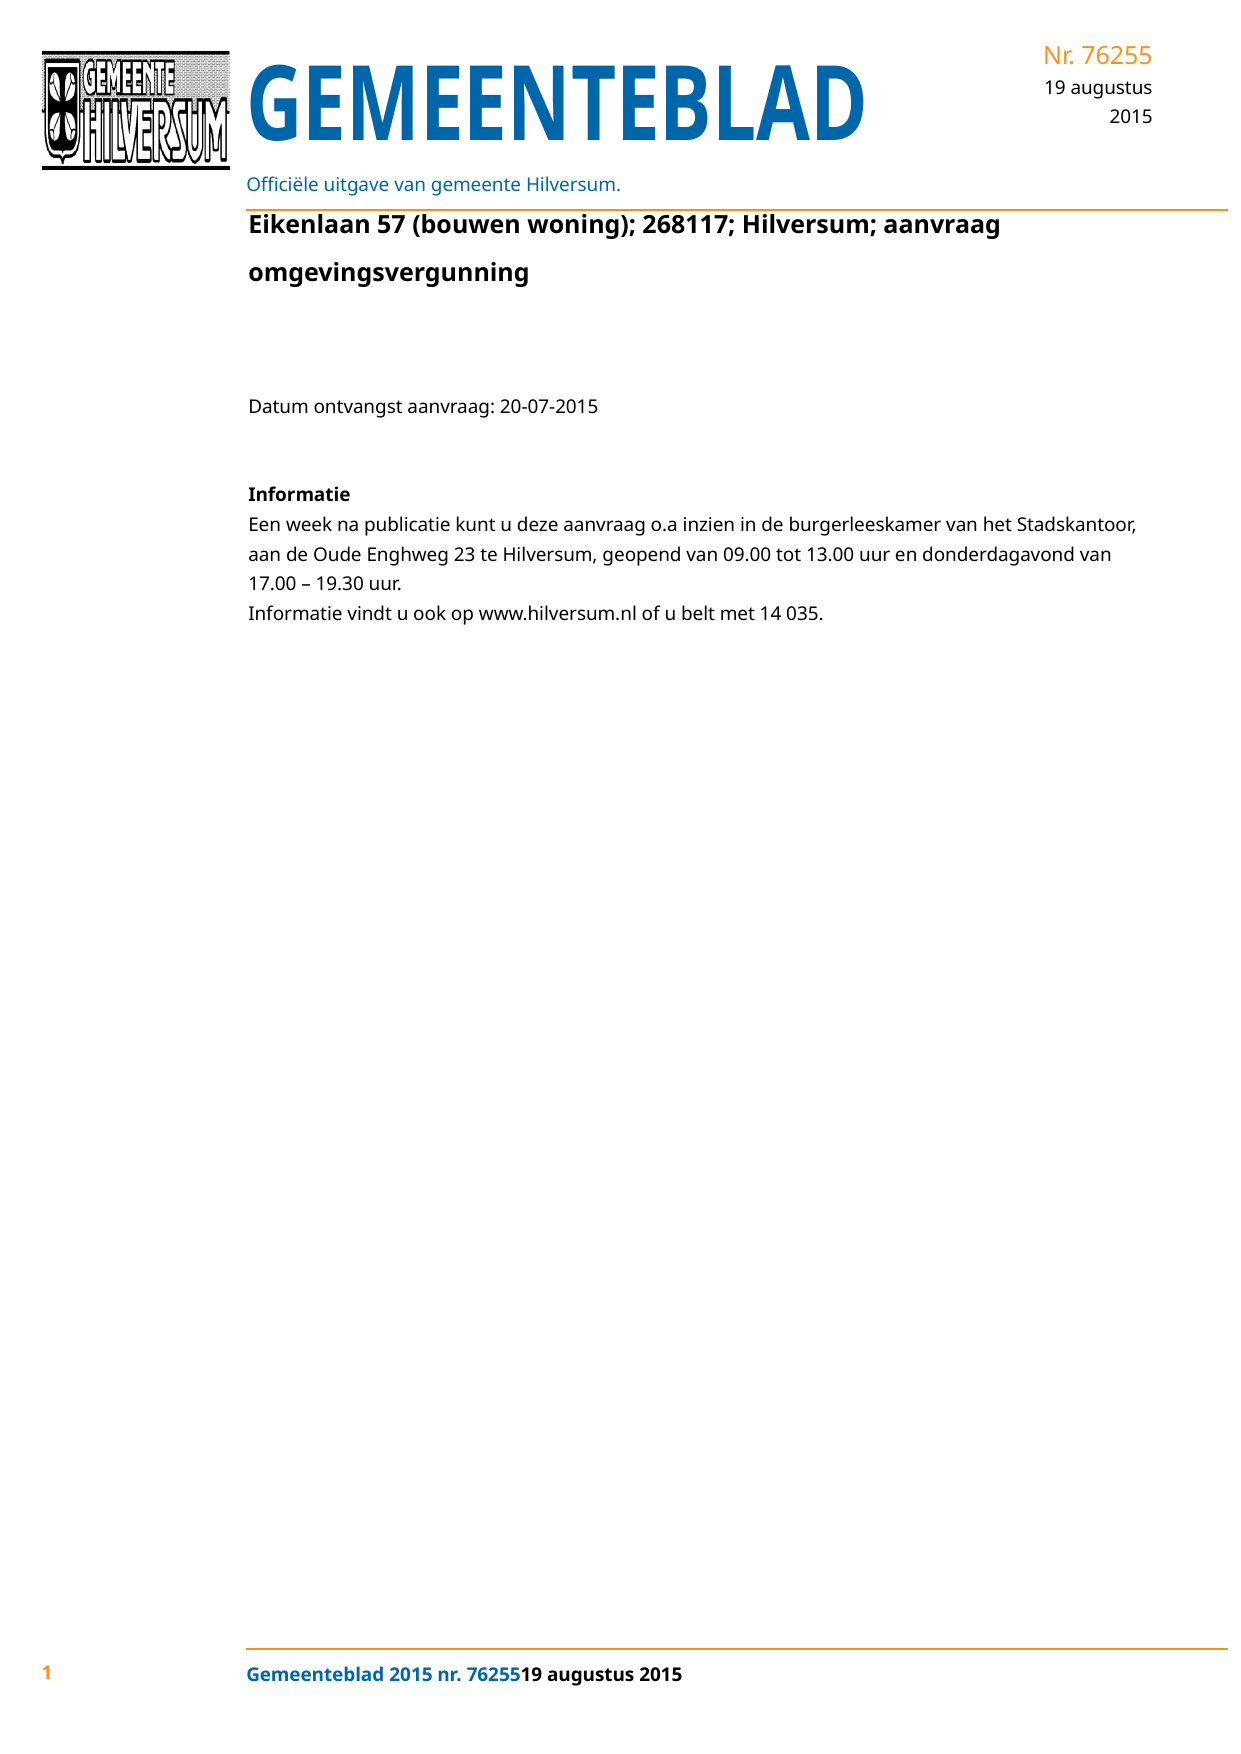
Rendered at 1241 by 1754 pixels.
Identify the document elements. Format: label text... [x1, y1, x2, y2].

text Eikenlaan 57 (bouwen woning); 268117; Hilversum; aanvraag omgevingsvergunning [248, 211, 1152, 288]
text Datum ontvangst aanvraag: 20-07-2015 [248, 393, 1152, 419]
picture [41, 47, 231, 172]
text Informatie vindt u ook op www.hilversum.nl of u belt met 14 035. [248, 600, 1152, 626]
text aan de Oude Enghweg 23 te Hilversum, geopend van 09.00 tot 13.00 uur en donderdagavond van 17.00 – 19.30 uur. [248, 541, 1152, 596]
text Een week na publicatie kunt u deze aanvraag o.a inzien in de burgerleeskamer van het Stadskantoor, [248, 511, 1152, 537]
text Informatie [248, 482, 1152, 507]
